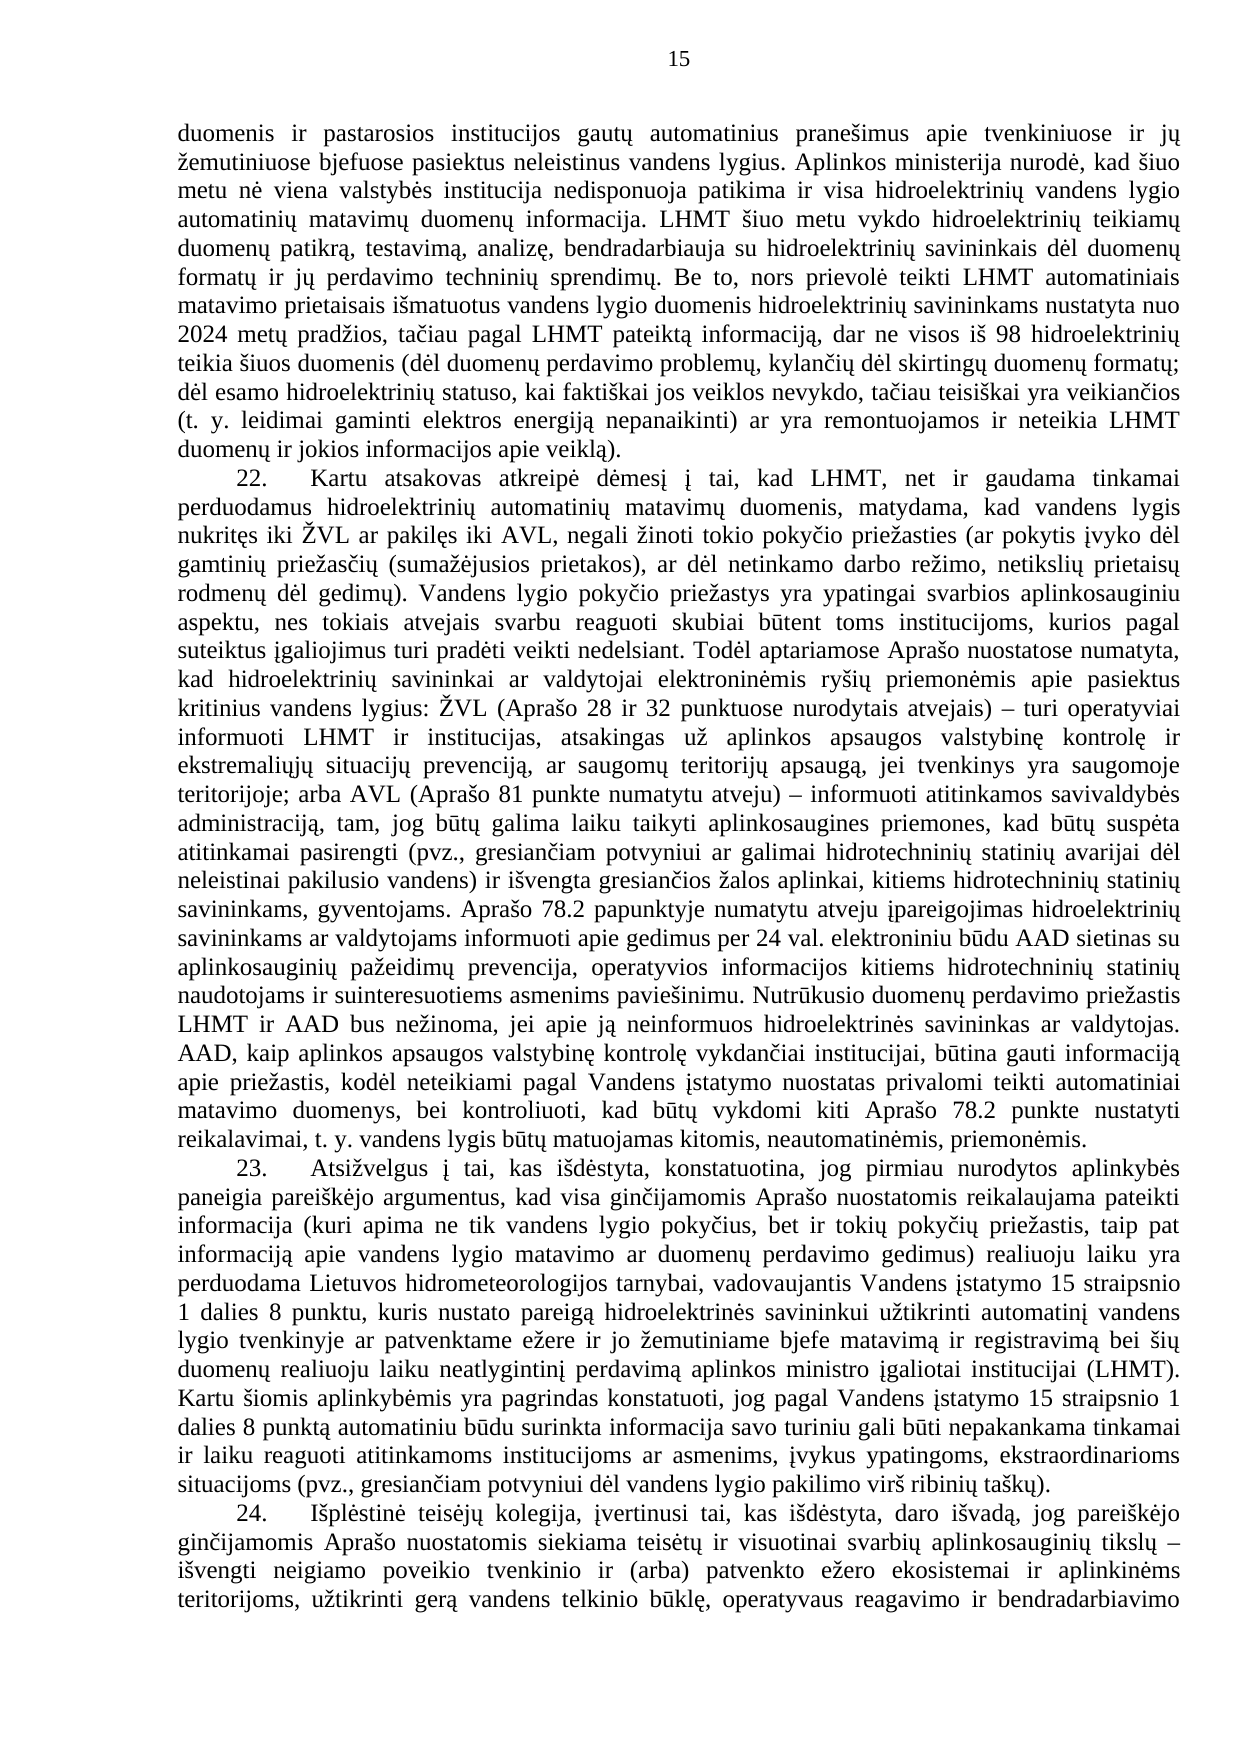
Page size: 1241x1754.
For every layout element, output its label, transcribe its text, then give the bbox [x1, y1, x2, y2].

text 24. Išplėstinė teisėjų kolegija, įvertinusi tai, kas išdėstyta, daro išvadą, jog pareiškėjo ginčijamomis Aprašo nuostatomis siekiama teisėtų ir visuotinai svarbių aplinkosauginių tikslų – išvengti neigiamo poveikio tvenkinio ir (arba) patvenkto ežero ekosistemai ir aplinkinėms teritorijoms, užtikrinti gerą vandens telkinio būklę, operatyvaus reagavimo ir bendradarbiavimo [177, 1498, 1181, 1613]
text 22. Kartu atsakovas atkreipė dėmesį į tai, kad LHMT, net ir gaudama tinkamai perduodamus hidroelektrinių automatinių matavimų duomenis, matydama, kad vandens lygis nukritęs iki ŽVL ar pakilęs iki AVL, negali žinoti tokio pokyčio priežasties (ar pokytis įvyko dėl gamtinių priežasčių (sumažėjusios prietakos), ar dėl netinkamo darbo režimo, netikslių prietaisų rodmenų dėl gedimų). Vandens lygio pokyčio priežastys yra ypatingai svarbios aplinkosauginiu aspektu, nes tokiais atvejais svarbu reaguoti skubiai būtent toms institucijoms, kurios pagal suteiktus įgaliojimus turi pradėti veikti nedelsiant. Todėl aptariamose Aprašo nuostatose numatyta, kad hidroelektrinių savininkai ar valdytojai elektroninėmis ryšių priemonėmis apie pasiektus kritinius vandens lygius: ŽVL (Aprašo 28 ir 32 punktuose nurodytais atvejais) – turi operatyviai informuoti LHMT ir institucijas, atsakingas už aplinkos apsaugos valstybinę kontrolę ir ekstremaliųjų situacijų prevenciją, ar saugomų teritorijų apsaugą, jei tvenkinys yra saugomoje teritorijoje; arba AVL (Aprašo 81 punkte numatytu atveju) – informuoti atitinkamos savivaldybės administraciją, tam, jog būtų galima laiku taikyti aplinkosaugines priemones, kad būtų suspėta atitinkamai pasirengti (pvz., gresiančiam potvyniui ar galimai hidrotechninių statinių avarijai dėl neleistinai pakilusio vandens) ir išvengta gresiančios žalos aplinkai, kitiems hidrotechninių statinių savininkams, gyventojams. Aprašo 78.2 papunktyje numatytu atveju įpareigojimas hidroelektrinių savininkams ar valdytojams informuoti apie gedimus per 24 val. elektroniniu būdu AAD sietinas su aplinkosauginių pažeidimų prevencija, operatyvios informacijos kitiems hidrotechninių statinių naudotojams ir suinteresuotiems asmenims paviešinimu. Nutrūkusio duomenų perdavimo priežastis LHMT ir AAD bus nežinoma, jei apie ją neinformuos hidroelektrinės savininkas ar valdytojas. AAD, kaip aplinkos apsaugos valstybinę kontrolę vykdančiai institucijai, būtina gauti informaciją apie priežastis, kodėl neteikiami pagal Vandens įstatymo nuostatas privalomi teikti automatiniai matavimo duomenys, bei kontroliuoti, kad būtų vykdomi kiti Aprašo 78.2 punkte nustatyti reikalavimai, t. y. vandens lygis būtų matuojamas kitomis, neautomatinėmis, priemonėmis. [177, 463, 1181, 1153]
text 23. Atsižvelgus į tai, kas išdėstyta, konstatuotina, jog pirmiau nurodytos aplinkybės paneigia pareiškėjo argumentus, kad visa ginčijamomis Aprašo nuostatomis reikalaujama pateikti informacija (kuri apima ne tik vandens lygio pokyčius, bet ir tokių pokyčių priežastis, taip pat informaciją apie vandens lygio matavimo ar duomenų perdavimo gedimus) realiuoju laiku yra perduodama Lietuvos hidrometeorologijos tarnybai, vadovaujantis Vandens įstatymo 15 straipsnio 1 dalies 8 punktu, kuris nustato pareigą hidroelektrinės savininkui užtikrinti automatinį vandens lygio tvenkinyje ar patvenktame ežere ir jo žemutiniame bjefe matavimą ir registravimą bei šių duomenų realiuoju laiku neatlygintinį perdavimą aplinkos ministro įgaliotai institucijai (LHMT). Kartu šiomis aplinkybėmis yra pagrindas konstatuoti, jog pagal Vandens įstatymo 15 straipsnio 1 dalies 8 punktą automatiniu būdu surinkta informacija savo turiniu gali būti nepakankama tinkamai ir laiku reaguoti atitinkamoms institucijoms ar asmenims, įvykus ypatingoms, ekstraordinarioms situacijoms (pvz., gresiančiam potvyniui dėl vandens lygio pakilimo virš ribinių taškų). [177, 1153, 1181, 1498]
text duomenis ir pastarosios institucijos gautų automatinius pranešimus apie tvenkiniuose ir jų žemutiniuose bjefuose pasiektus neleistinus vandens lygius. Aplinkos ministerija nurodė, kad šiuo metu nė viena valstybės institucija nedisponuoja patikima ir visa hidroelektrinių vandens lygio automatinių matavimų duomenų informacija. LHMT šiuo metu vykdo hidroelektrinių teikiamų duomenų patikrą, testavimą, analizę, bendradarbiauja su hidroelektrinių savininkais dėl duomenų formatų ir jų perdavimo techninių sprendimų. Be to, nors prievolė teikti LHMT automatiniais matavimo prietaisais išmatuotus vandens lygio duomenis hidroelektrinių savininkams nustatyta nuo 2024 metų pradžios, tačiau pagal LHMT pateiktą informaciją, dar ne visos iš 98 hidroelektrinių teikia šiuos duomenis (dėl duomenų perdavimo problemų, kylančių dėl skirtingų duomenų formatų; dėl esamo hidroelektrinių statuso, kai faktiškai jos veiklos nevykdo, tačiau teisiškai yra veikiančios (t. y. leidimai gaminti elektros energiją nepanaikinti) ar yra remontuojamos ir neteikia LHMT duomenų ir jokios informacijos apie veiklą). [177, 118, 1181, 463]
